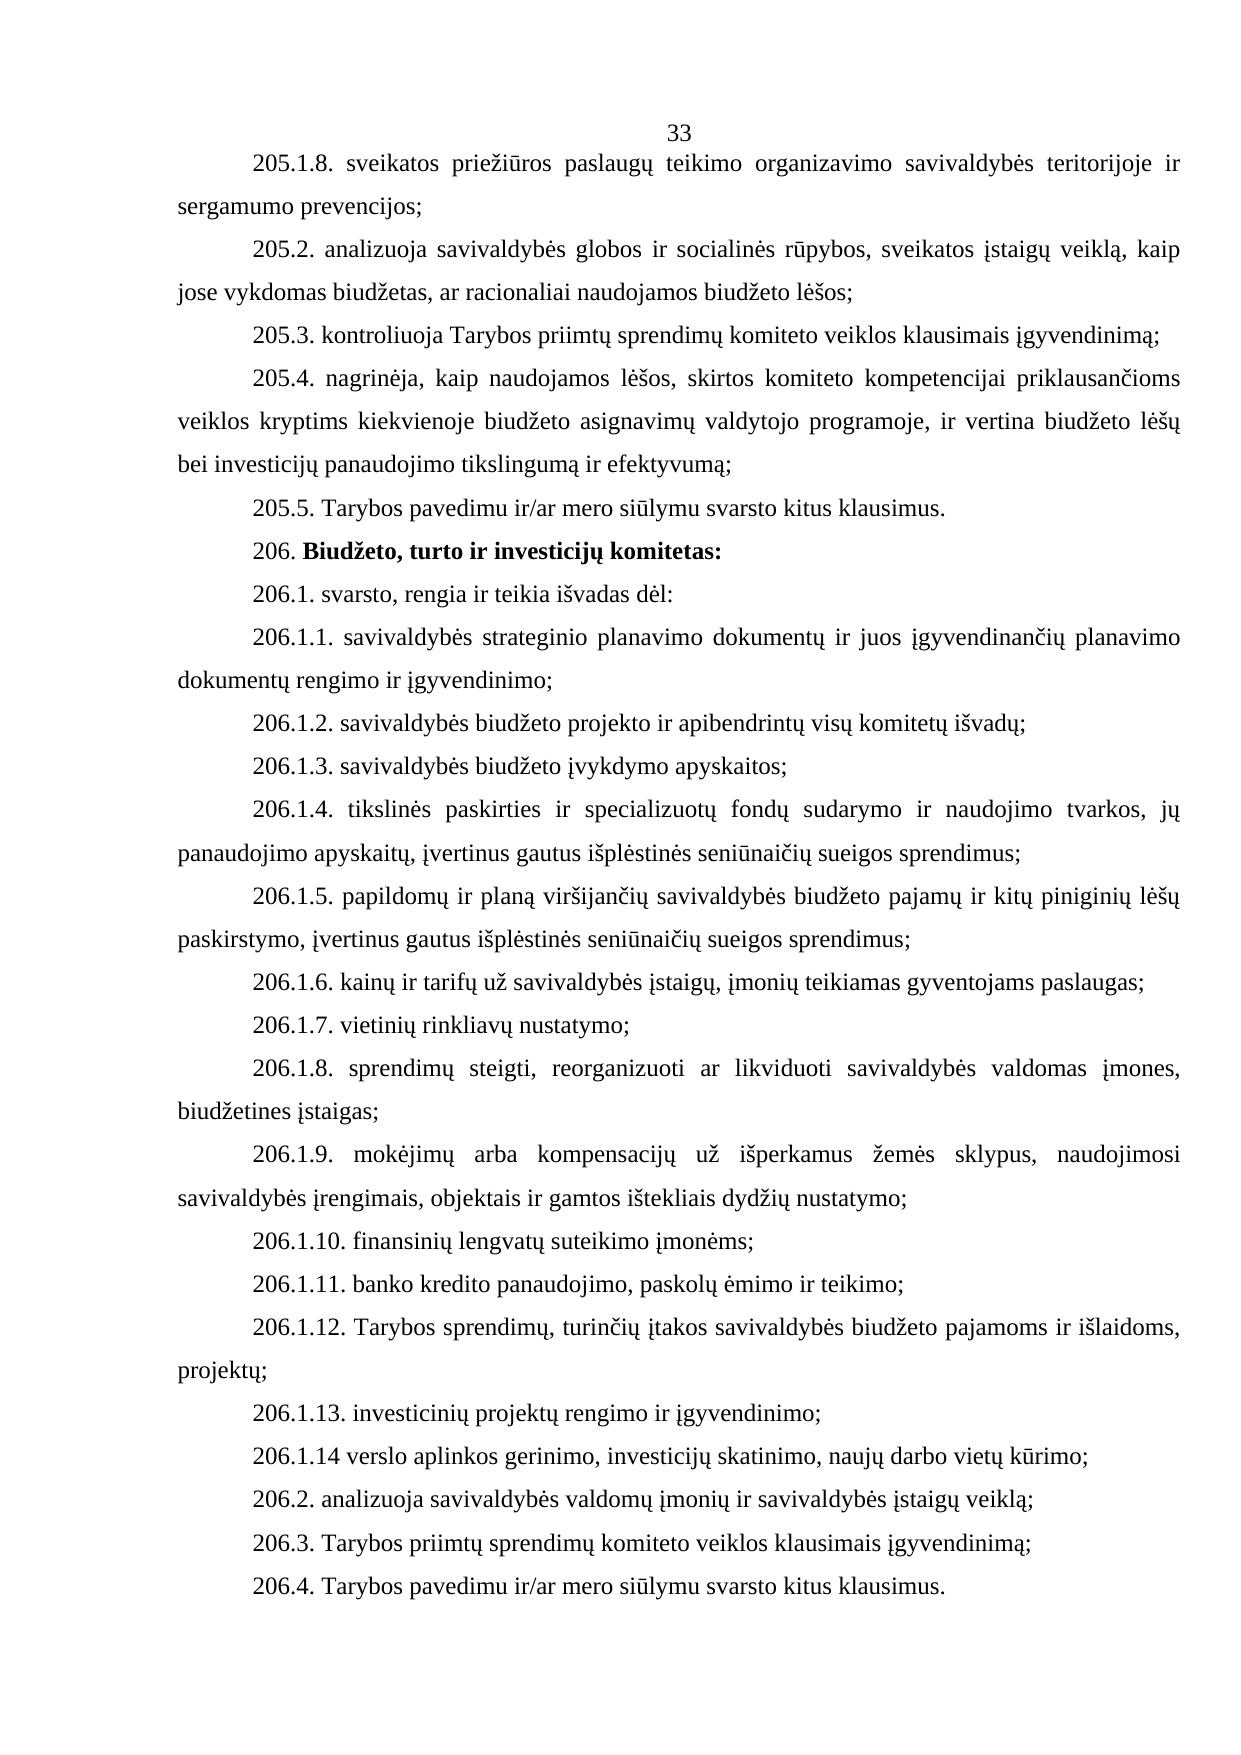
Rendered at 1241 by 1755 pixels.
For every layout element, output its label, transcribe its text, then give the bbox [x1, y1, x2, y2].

text 206.1.11. banko kredito panaudojimo, paskolų ėmimo ir teikimo; [177, 1269, 1181, 1298]
text 206.1.6. kainų ir tarifų už savivaldybės įstaigų, įmonių teikiamas gyventojams paslaugas; [177, 967, 1181, 996]
text 206.1. svarsto, rengia ir teikia išvadas dėl: [177, 579, 1181, 608]
text 206.1.14 verslo aplinkos gerinimo, investicijų skatinimo, naujų darbo vietų kūrimo; [177, 1441, 1181, 1470]
text 206.1.2. savivaldybės biudžeto projekto ir apibendrintų visų komitetų išvadų; [177, 708, 1181, 737]
text 206.1.10. finansinių lengvatų suteikimo įmonėms; [177, 1226, 1181, 1254]
text 206.1.4. tikslinės paskirties ir specializuotų fondų sudarymo ir naudojimo tvarkos, jų panaudojimo apyskaitų, įvertinus gautus išplėstinės seniūnaičių sueigos sprendimus; [177, 794, 1181, 866]
text 206.1.5. papildomų ir planą viršijančių savivaldybės biudžeto pajamų ir kitų piniginių lėšų paskirstymo, įvertinus gautus išplėstinės seniūnaičių sueigos sprendimus; [177, 881, 1181, 953]
text 206.1.7. vietinių rinkliavų nustatymo; [177, 1010, 1181, 1039]
text 205.1.8. sveikatos priežiūros paslaugų teikimo organizavimo savivaldybės teritorijoje ir sergamumo prevencijos; [177, 148, 1181, 219]
text 206.1.3. savivaldybės biudžeto įvykdymo apyskaitos; [177, 751, 1181, 780]
text 205.5. Tarybos pavedimu ir/ar mero siūlymu svarsto kitus klausimus. [177, 493, 1181, 521]
text 206.1.9. mokėjimų arba kompensacijų už išperkamus žemės sklypus, naudojimosi savivaldybės įrengimais, objektais ir gamtos ištekliais dydžių nustatymo; [177, 1139, 1181, 1211]
text 205.4. nagrinėja, kaip naudojamos lėšos, skirtos komiteto kompetencijai priklausančioms veiklos kryptims kiekvienoje biudžeto asignavimų valdytojo programoje, ir vertina biudžeto lėšų bei investicijų panaudojimo tikslingumą ir efektyvumą; [177, 363, 1181, 478]
text 206.4. Tarybos pavedimu ir/ar mero siūlymu svarsto kitus klausimus. [177, 1571, 1181, 1599]
text 205.2. analizuoja savivaldybės globos ir socialinės rūpybos, sveikatos įstaigų veiklą, kaip jose vykdomas biudžetas, ar racionaliai naudojamos biudžeto lėšos; [177, 234, 1181, 306]
text 206.1.13. investicinių projektų rengimo ir įgyvendinimo; [177, 1398, 1181, 1427]
text 206.3. Tarybos priimtų sprendimų komiteto veiklos klausimais įgyvendinimą; [177, 1528, 1181, 1556]
text 206.1.12. Tarybos sprendimų, turinčių įtakos savivaldybės biudžeto pajamoms ir išlaidoms, projektų; [177, 1312, 1181, 1384]
text 205.3. kontroliuoja Tarybos priimtų sprendimų komiteto veiklos klausimais įgyvendinimą; [177, 320, 1181, 349]
text 206.1.8. sprendimų steigti, reorganizuoti ar likviduoti savivaldybės valdomas įmones, biudžetines įstaigas; [177, 1053, 1181, 1125]
text 206.1.1. savivaldybės strateginio planavimo dokumentų ir juos įgyvendinančių planavimo dokumentų rengimo ir įgyvendinimo; [177, 622, 1181, 694]
text 206.2. analizuoja savivaldybės valdomų įmonių ir savivaldybės įstaigų veiklą; [177, 1484, 1181, 1513]
text 206. Biudžeto, turto ir investicijų komitetas: [177, 536, 1181, 564]
